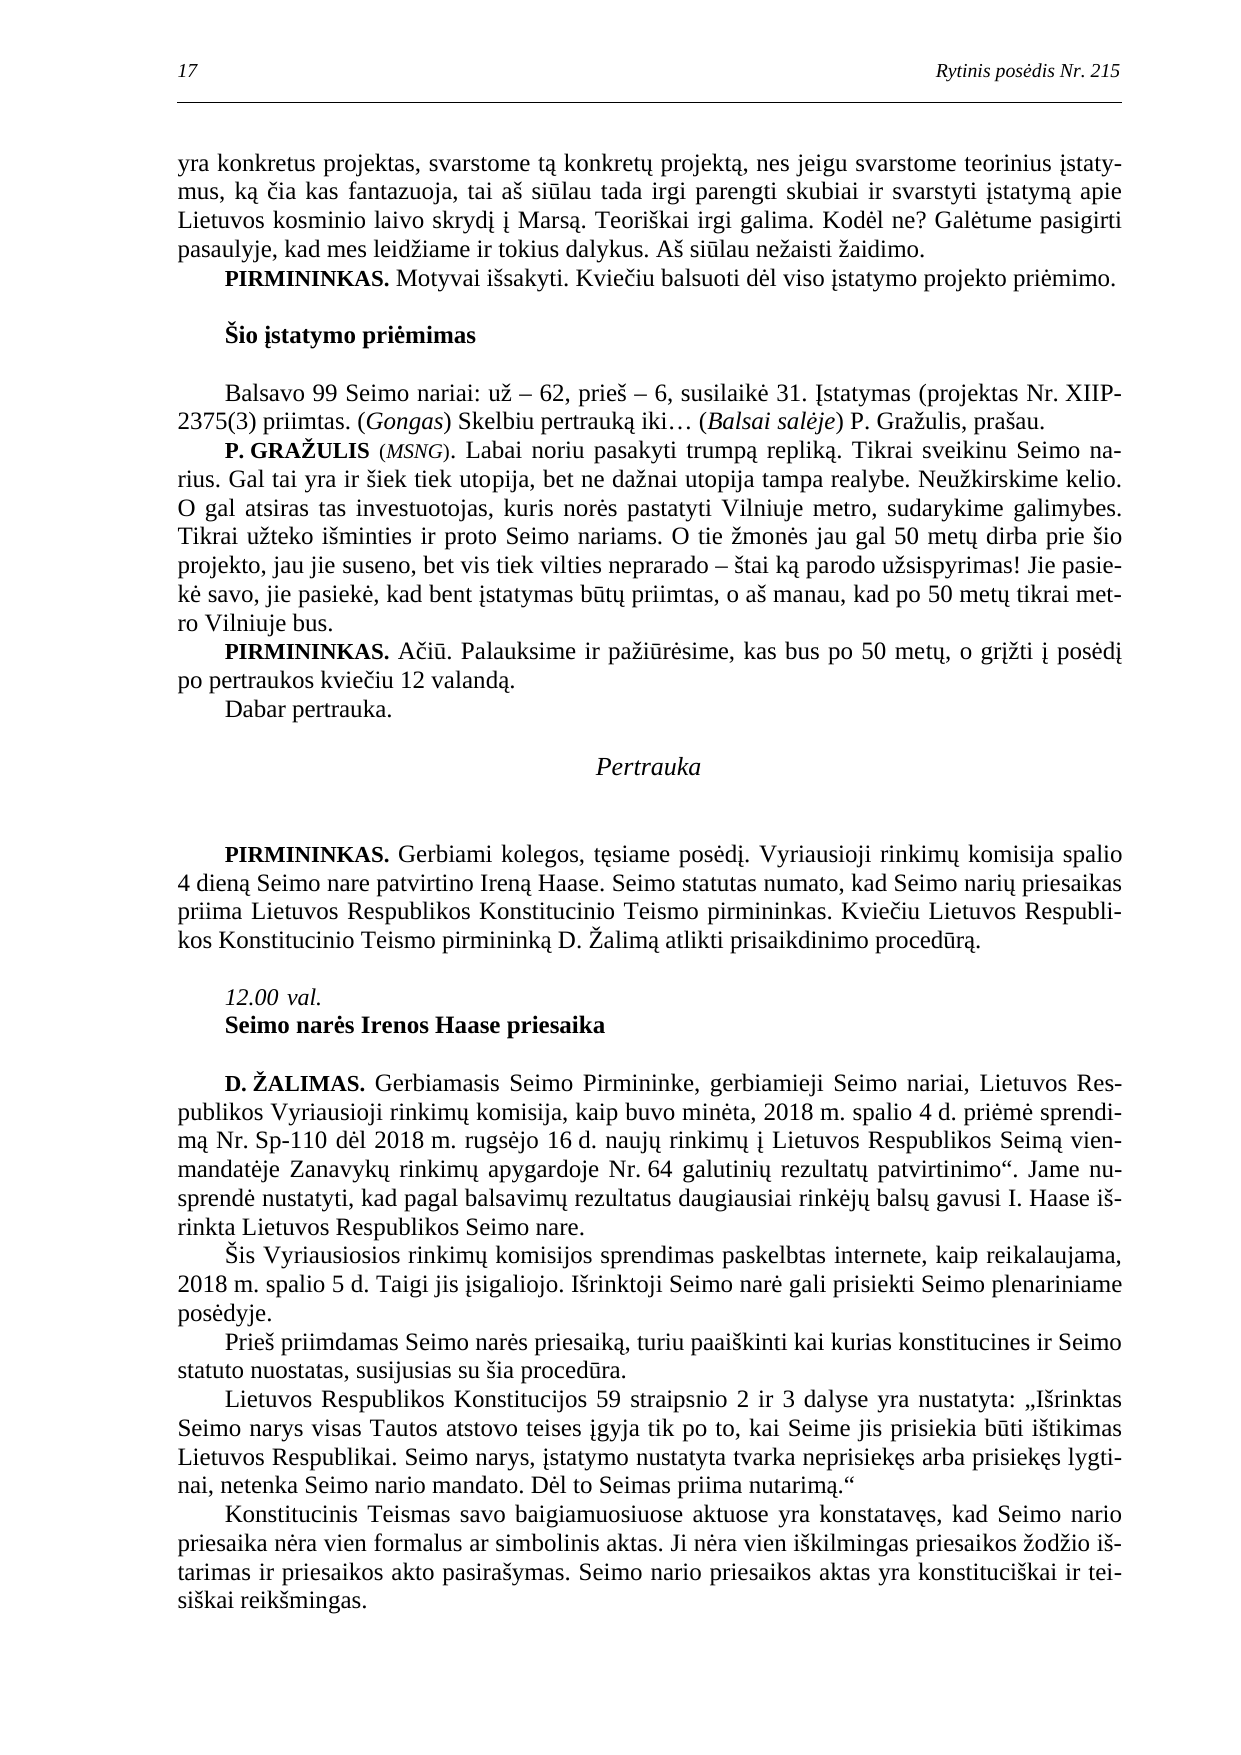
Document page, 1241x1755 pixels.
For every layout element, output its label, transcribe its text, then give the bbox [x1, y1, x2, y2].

text D. ŽALIMAS. Ger­bia­ma­sis Sei­mo Pir­mi­nin­ke, ger­bia­mie­ji Sei­mo na­riai, Lie­tu­vos Res­pub­li­kos Vy­riau­sio­ji rin­ki­mų ko­mi­si­ja, kaip bu­vo mi­nė­ta, 2018 m. spa­lio 4 d. pri­ėmė spren­di­mą Nr. Sp-110 dėl 2018 m. rug­sė­jo 16 d. nau­jų rin­ki­mų į Lie­tu­vos Res­pub­li­kos Sei­mą vien­man­da­tė­je Za­na­vy­kų rin­ki­mų apy­gar­do­je Nr. 64 ga­lu­ti­nių re­zul­ta­tų pa­tvir­ti­ni­mo“. Ja­me nu­spren­dė nu­sta­ty­ti, kad pa­gal bal­sa­vi­mų re­zul­ta­tus dau­giau­siai rin­kė­jų bal­sų ga­vu­si I. Ha­a­se iš­rink­ta Lie­tu­vos Res­pub­li­kos Sei­mo na­re. [177, 1068, 1122, 1240]
text Lie­tu­vos Res­pub­li­kos Kon­sti­tu­ci­jos 59 straips­nio 2 ir 3 da­ly­se yra nu­sta­ty­ta: „Iš­rink­tas Sei­mo na­rys vi­sas Tau­tos at­sto­vo tei­ses įgy­ja tik po to, kai Sei­me jis pri­sie­kia bū­ti iš­ti­ki­mas Lie­tu­vos Res­pub­li­kai. Sei­mo na­rys, įsta­ty­mo nu­sta­ty­ta tvar­ka ne­pri­sie­kęs ar­ba pri­sie­kęs lyg­ti­nai, ne­ten­ka Sei­mo na­rio man­da­to. Dėl to Sei­mas pri­ima nu­ta­ri­mą.“ [177, 1384, 1122, 1499]
text Sei­mo na­rės Ire­nos Ha­a­se prie­sai­ka [177, 1010, 1122, 1039]
text Prieš pri­im­da­mas Sei­mo na­rės prie­sai­ką, tu­riu pa­aiš­kin­ti kai ku­rias kon­sti­tu­ci­nes ir Sei­mo sta­tu­to nuo­sta­tas, su­si­ju­sias su šia pro­ce­dū­ra. [177, 1327, 1122, 1384]
text P. GRAŽULIS (MSNG). La­bai no­riu pa­sa­ky­ti trum­pą re­pli­ką. Tik­rai svei­ki­nu Sei­mo na­rius. Gal tai yra ir šiek tiek uto­pi­ja, bet ne daž­nai uto­pi­ja tam­pa re­a­ly­be. Ne­už­kirs­kime ke­lio. O gal at­si­ras tas in­ves­tuo­to­jas, ku­ris no­rės pa­sta­ty­ti Vil­niu­je met­ro, su­da­ry­ki­me ga­li­my­bes. Tik­rai už­te­ko iš­min­ties ir pro­to Sei­mo na­riams. O tie žmo­nės jau gal 50 me­tų dir­ba prie šio pro­jek­to, jau jie su­se­no, bet vis tiek vil­ties ne­pra­ra­do – štai ką pa­ro­do už­si­spy­ri­mas! Jie pa­sie­kė sa­vo, jie pa­sie­kė, kad bent įsta­ty­mas bū­tų pri­im­tas, o aš ma­nau, kad po 50 me­tų tik­rai met­ro Vil­niu­je bus. [177, 435, 1122, 636]
text PIRMININKAS. Ger­bia­mi ko­le­gos, tę­sia­me po­sė­dį. Vy­riau­sio­ji rin­ki­mų ko­mi­si­ja spa­lio 4 die­ną Sei­mo na­re pa­tvir­ti­no Ire­ną Ha­a­se. Sei­mo sta­tu­tas nu­ma­to, kad Sei­mo na­rių prie­sai­kas pri­ima Lie­tu­vos Res­pub­li­kos Kon­sti­tu­ci­nio Teis­mo pir­mi­nin­kas. Kvie­čiu Lie­tu­vos Res­pub­li­kos Kon­sti­tu­ci­nio Teis­mo pir­mi­nin­ką D. Ža­li­mą at­lik­ti pri­saik­di­ni­mo pro­ce­dū­rą. [177, 839, 1122, 954]
text Kon­sti­tu­ci­nis Teis­mas sa­vo bai­gia­muo­siuo­se ak­tuo­se yra kon­sta­ta­vęs, kad Sei­mo na­rio prie­sai­ka nė­ra vien for­ma­lus ar sim­bo­li­nis ak­tas. Ji nė­ra vien iš­kil­min­gas prie­sai­kos žo­džio iš­ta­ri­mas ir prie­sai­kos ak­to pa­si­ra­šy­mas. Sei­mo na­rio prie­sai­kos ak­tas yra kon­sti­tu­ciš­kai ir tei­siš­kai reikš­min­gas. [177, 1499, 1122, 1614]
text 12.00 val. [224, 983, 1122, 1010]
text Šis Vy­riau­sio­sios rin­ki­mų ko­mi­si­jos spren­di­mas pa­skelb­tas in­ter­ne­te, kaip rei­ka­lau­ja­ma, 2018 m. spa­lio 5 d. Tai­gi jis įsi­ga­lio­jo. Iš­rink­to­ji Sei­mo na­rė ga­li pri­siek­ti Sei­mo ple­na­ri­nia­me po­sė­dy­je. [177, 1240, 1122, 1327]
text Da­bar per­trau­ka. [177, 694, 1122, 723]
text Bal­sa­vo 99 Sei­mo na­riai: už – 62, prieš – 6, su­si­lai­kė 31. Įsta­ty­mas (pro­jek­tas Nr. XIIP-2375(3) pri­im­tas. (Gon­gas) Skel­biu per­trau­ką iki… (Bal­sai sa­lė­je) P. Gra­žu­lis, pra­šau. [177, 378, 1122, 435]
text PIRMININKAS. Mo­ty­vai iš­sa­ky­ti. Kvie­čiu bal­suo­ti dėl vi­so įsta­ty­mo pro­jek­to pri­ėmi­mo. [177, 263, 1122, 291]
text Šio įsta­ty­mo pri­ėmi­mas [177, 320, 1122, 349]
text Per­trau­ka [177, 751, 1122, 781]
text PIRMININKAS. Ačiū. Pa­lauk­si­me ir pa­žiū­rė­si­me, kas bus po 50 me­tų, o grįž­ti į po­sė­dį po per­trau­kos kvie­čiu 12 va­lan­dą. [177, 636, 1122, 694]
text yra kon­kre­tus pro­jek­tas, svars­to­me tą kon­kre­tų pro­jek­tą, nes jei­gu svars­to­me te­ori­nius įsta­ty­mus, ką čia kas ­fan­ta­zuo­ja, tai aš siū­lau ta­da ir­gi pa­reng­ti sku­biai ir svars­ty­ti įsta­ty­mą apie Lie­tu­vos kos­mi­nio lai­vo skry­dį į Mar­są. Te­oriš­kai ir­gi ga­li­ma. Ko­dėl ne? Ga­lė­tu­me pa­si­gir­ti pa­sau­ly­je, kad mes lei­džia­me ir to­kius da­ly­kus. Aš siū­lau ne­žais­ti žai­di­mo. [177, 148, 1122, 263]
